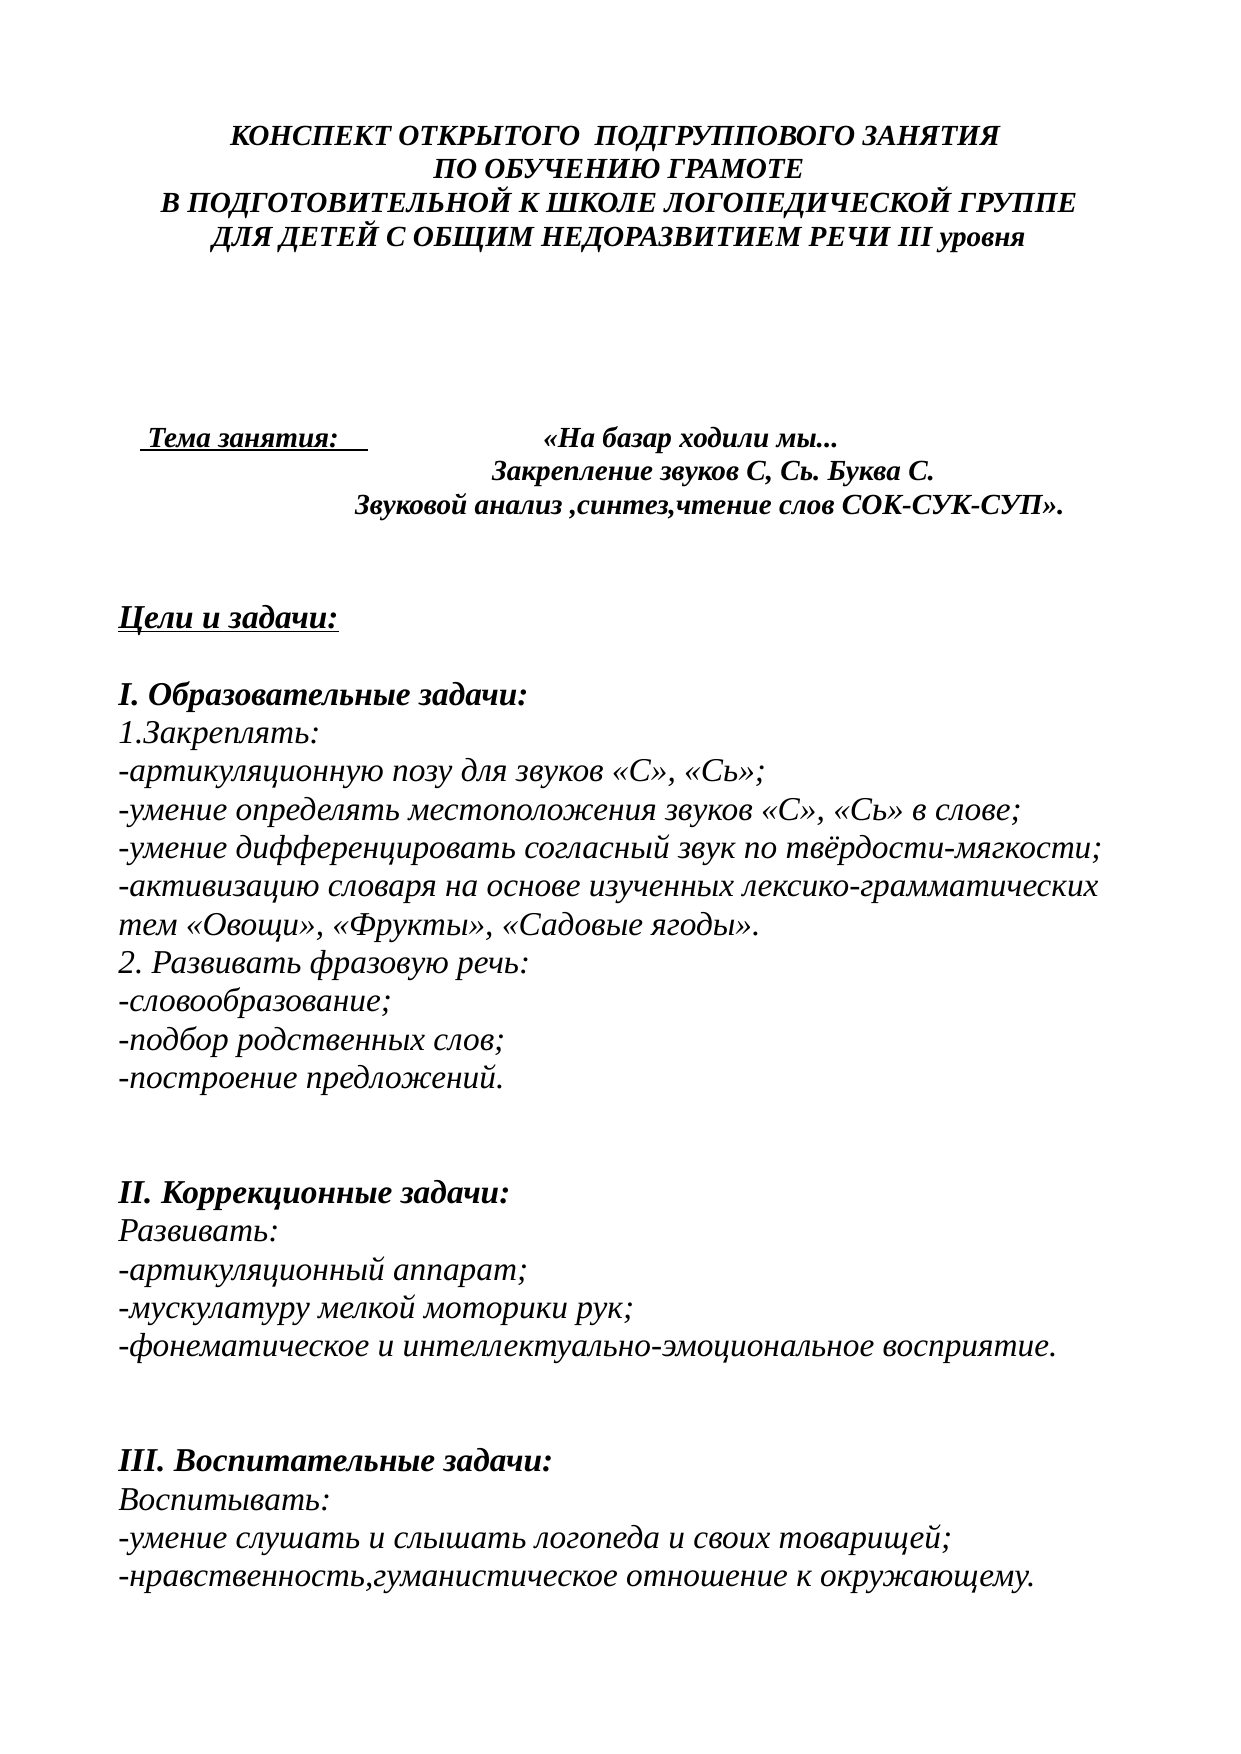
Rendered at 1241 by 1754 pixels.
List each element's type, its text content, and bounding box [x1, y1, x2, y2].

text Воспитывать: [118, 1479, 1122, 1517]
text ДЛЯ ДЕТЕЙ С ОБЩИМ НЕДОРАЗВИТИЕМ РЕЧИ III уровня [118, 219, 1122, 252]
text ПО ОБУЧЕНИЮ ГРАМОТЕ [118, 152, 1122, 185]
text -подбор родственных слов; [118, 1019, 1122, 1057]
text Закрепление звуков С, Сь. Буква С. [118, 453, 1122, 487]
text Звуковой анализ ,синтез,чтение слов СОК-СУК-СУП». [118, 487, 1122, 521]
text -артикуляционный аппарат; [118, 1249, 1122, 1287]
text -умение определять местоположения звуков «С», «Сь» в слове; [118, 789, 1122, 827]
text -артикуляционную позу для звуков «С», «Сь»; [118, 751, 1122, 789]
text В ПОДГОТОВИТЕЛЬНОЙ К ШКОЛЕ ЛОГОПЕДИЧЕСКОЙ ГРУППЕ [118, 185, 1122, 219]
text -словообразование; [118, 981, 1122, 1019]
text Развивать: [118, 1211, 1122, 1249]
text Цели и задачи: [118, 597, 1122, 636]
text КОНСПЕКТ ОТКРЫТОГО ПОДГРУППОВОГО ЗАНЯТИЯ [118, 118, 1122, 152]
text -активизацию словаря на основе изученных лексико-грамматических тем «Овощи», «Фрукты», «Садовые ягоды». [118, 866, 1122, 942]
text -фонематическое и интеллектуально-эмоциональное восприятие. [118, 1326, 1122, 1364]
text -нравственность,гуманистическое отношение к окружающему. [118, 1556, 1122, 1594]
text 1.Закреплять: [118, 712, 1122, 751]
text III. Воспитательные задачи: [118, 1441, 1122, 1479]
text -умение слушать и слышать логопеда и своих товарищей; [118, 1517, 1122, 1556]
text II. Коррекционные задачи: [118, 1172, 1122, 1211]
text -построение предложений. [118, 1057, 1122, 1096]
text Тема занятия: «На базар ходили мы... [118, 420, 1122, 453]
text I. Образовательные задачи: [118, 674, 1122, 712]
text -умение дифференцировать согласный звук по твёрдости-мягкости; [118, 827, 1122, 866]
text 2. Развивать фразовую речь: [118, 942, 1122, 981]
text -мускулатуру мелкой моторики рук; [118, 1287, 1122, 1326]
